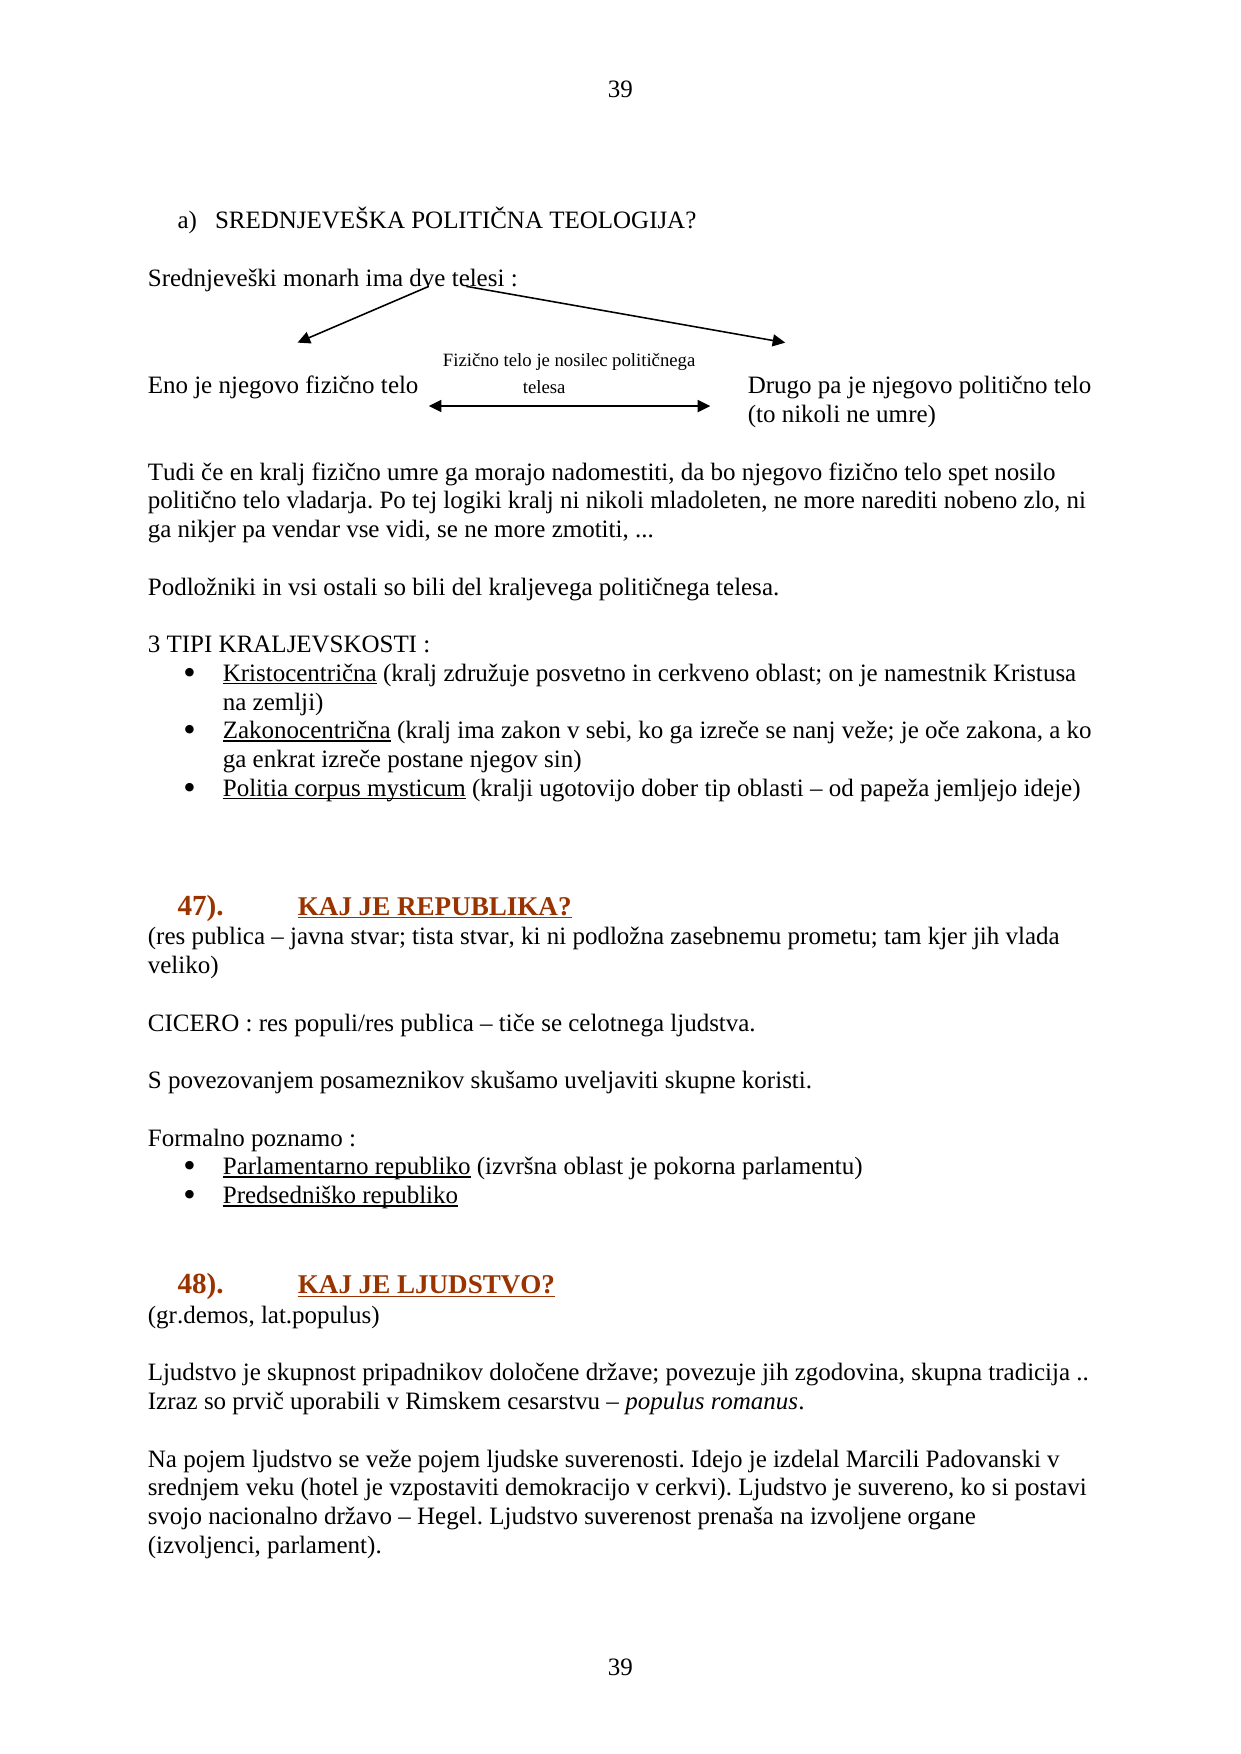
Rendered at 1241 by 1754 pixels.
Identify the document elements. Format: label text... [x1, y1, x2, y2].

text Srednjeveški monarh ima dve telesi : [148, 263, 1093, 291]
list Predsedniško republiko [185, 1180, 1093, 1209]
text Podložniki in vsi ostali so bili del kraljevega političnega telesa. [148, 572, 1093, 600]
text S povezovanjem posameznikov skušamo uveljaviti skupne koristi. [148, 1065, 1093, 1094]
list Kristocentrična (kralj združuje posvetno in cerkveno oblast; on je namestnik Kristusa na zemlji) [185, 658, 1093, 715]
text (to nikoli ne umre) [148, 399, 1093, 428]
text Tudi če en kralj fizično umre ga morajo nadomestiti, da bo njegovo fizično telo spet nosilo politično telo vladarja. Po tej logiki kralj ni nikoli mladoleten, ne more narediti nobeno zlo, ni ga nikjer pa vendar vse vidi, se ne more zmotiti, ... [148, 457, 1093, 543]
list Parlamentarno republiko (izvršna oblast je pokorna parlamentu) [185, 1151, 1093, 1180]
text Ljudstvo je skupnost pripadnikov določene države; povezuje jih zgodovina, skupna tradicija .. [148, 1357, 1093, 1386]
text Fizično telo je nosilec političnega [369, 349, 1093, 370]
text Eno je njegovo fizično telo telesa Drugo pa je njegovo politično telo [148, 370, 1093, 399]
text 3 TIPI KRALJEVSKOSTI : [148, 629, 1093, 658]
list Politia corpus mysticum (kralji ugotovijo dober tip oblasti – od papeža jemljejo ideje) [185, 773, 1093, 802]
list KAJ JE REPUBLIKA? [177, 888, 1093, 921]
list Zakonocentrična (kralj ima zakon v sebi, ko ga izreče se nanj veže; je oče zakona, a ko ga enkrat izreče postane njegov sin) [185, 715, 1093, 773]
text (gr.demos, lat.populus) [148, 1300, 1093, 1329]
list KAJ JE LJUDSTVO? [177, 1266, 1093, 1300]
text Na pojem ljudstvo se veže pojem ljudske suverenosti. Idejo je izdelal Marcili Padovanski v srednjem veku (hotel je vzpostaviti demokracijo v cerkvi). Ljudstvo je suvereno, ko si postavi svojo nacionalno državo – Hegel. Ljudstvo suverenost prenaša na izvoljene organe (izvoljenci, parlament). [148, 1444, 1093, 1559]
list SREDNJEVEŠKA POLITIČNA TEOLOGIJA? [177, 205, 1093, 234]
text Formalno poznamo : [148, 1123, 1093, 1151]
text CICERO : res populi/res publica – tiče se celotnega ljudstva. [148, 1008, 1093, 1036]
text (res publica – javna stvar; tista stvar, ki ni podložna zasebnemu prometu; tam kjer jih vlada veliko) [148, 921, 1093, 979]
text Izraz so prvič uporabili v Rimskem cesarstvu – populus romanus. [148, 1386, 1093, 1415]
